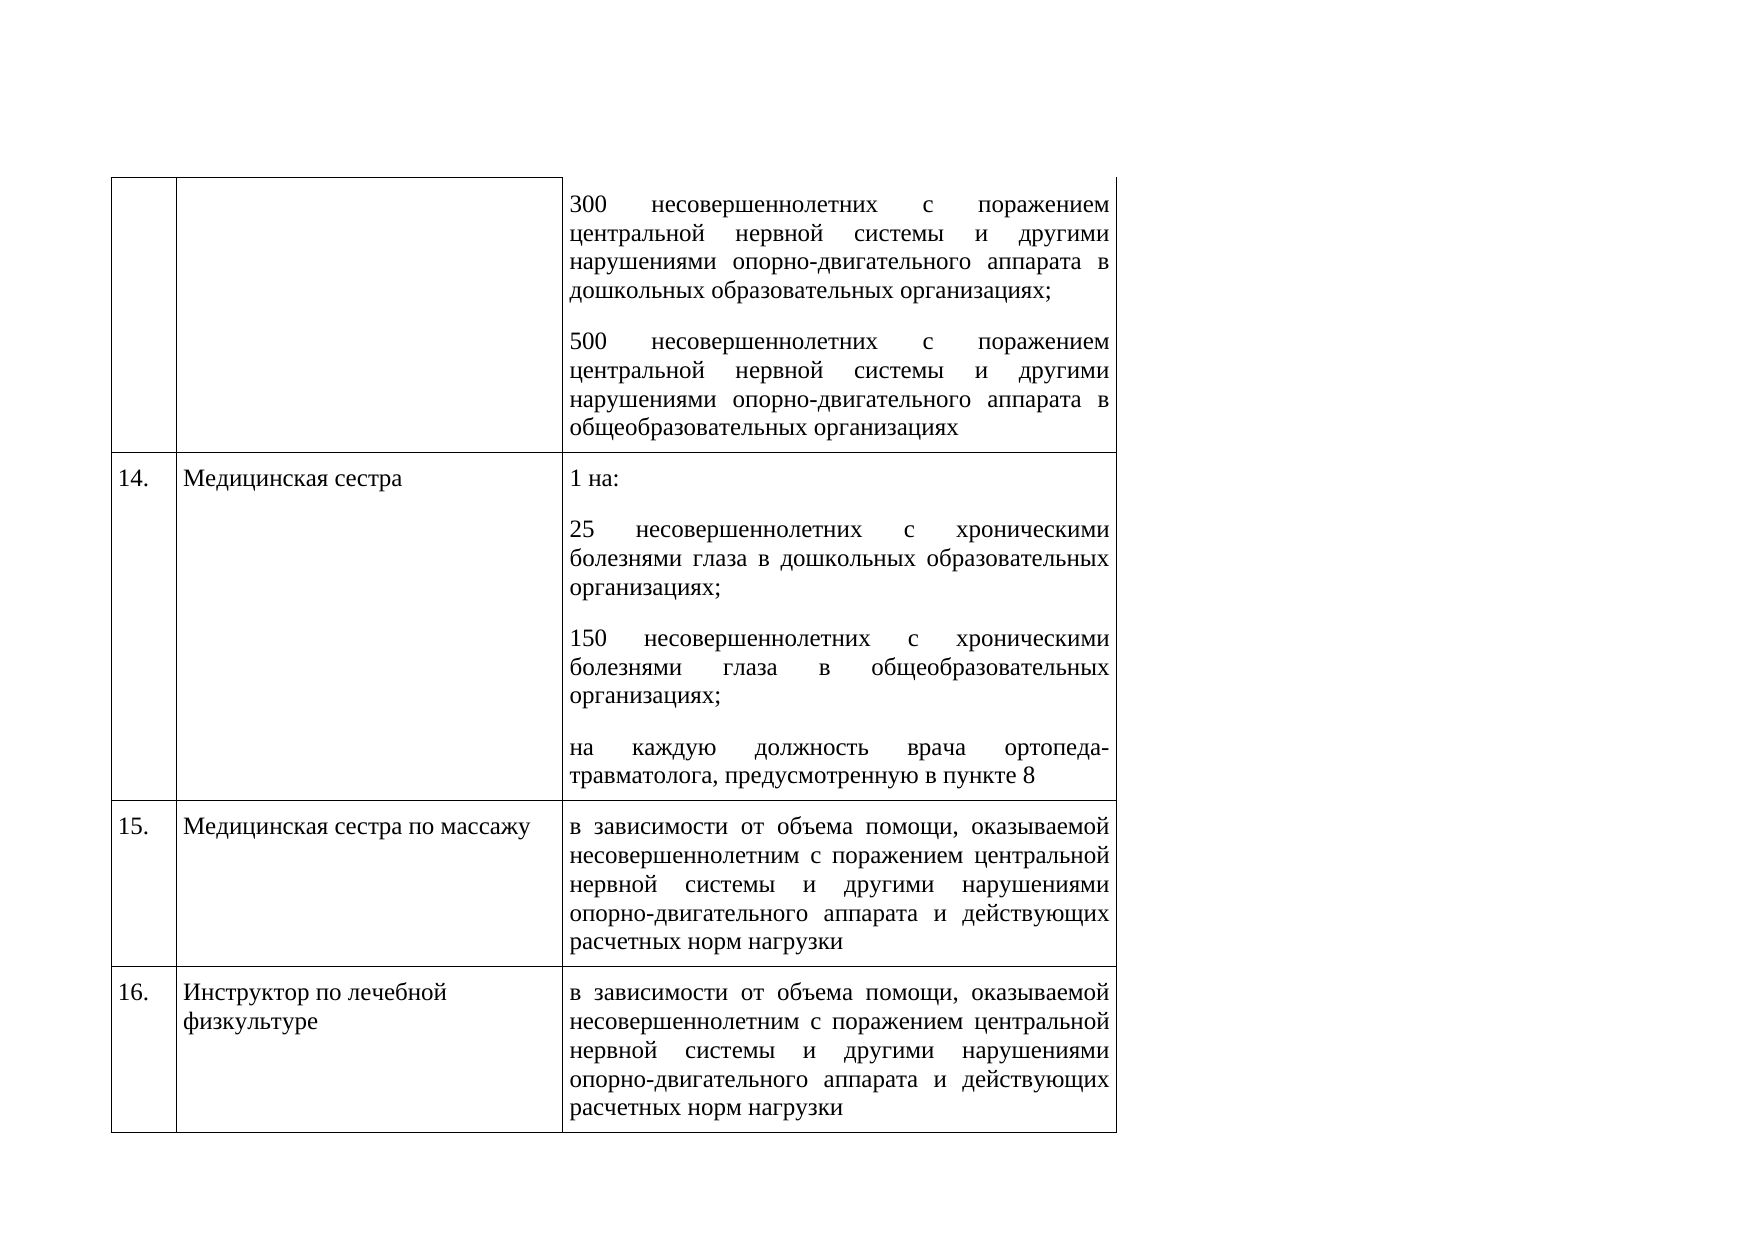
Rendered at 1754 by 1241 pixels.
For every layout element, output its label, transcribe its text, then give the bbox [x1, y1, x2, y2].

table_cell 150 несовершеннолетних с хроническими болезнями глаза в общеобразовательных организациях; [563, 611, 1116, 720]
table_cell 15. [112, 801, 176, 966]
table_cell Медицинская сестра по массажу [177, 801, 562, 966]
table_cell в зависимости от объема помощи, оказываемой несовершеннолетним с поражением центральной нервной системы и другими нарушениями опорно-двигательного аппарата и действующих расчетных норм нагрузки [563, 967, 1116, 1132]
table_cell Инструктор по лечебной физкультуре [177, 967, 562, 1132]
table_cell 16. [112, 967, 176, 1132]
table_cell 14. [112, 453, 176, 800]
table_cell 300 несовершеннолетних с поражением центральной нервной системы и другими нарушениями опорно-двигательного аппарата в дошкольных образовательных организациях; [563, 177, 1116, 314]
table_cell [177, 178, 562, 452]
table_cell Медицинская сестра [177, 453, 562, 800]
table_cell 1 на: [563, 453, 1116, 503]
table_cell в зависимости от объема помощи, оказываемой несовершеннолетним с поражением центральной нервной системы и другими нарушениями опорно-двигательного аппарата и действующих расчетных норм нагрузки [563, 801, 1116, 966]
table_cell на каждую должность врача ортопеда-травматолога, предусмотренную в пункте 8 [563, 720, 1116, 800]
table_cell 25 несовершеннолетних с хроническими болезнями глаза в дошкольных образовательных организациях; [563, 503, 1116, 611]
table_cell [112, 178, 176, 452]
table_cell 500 несовершеннолетних с поражением центральной нервной системы и другими нарушениями опорно-двигательного аппарата в общеобразовательных организациях [563, 315, 1116, 452]
